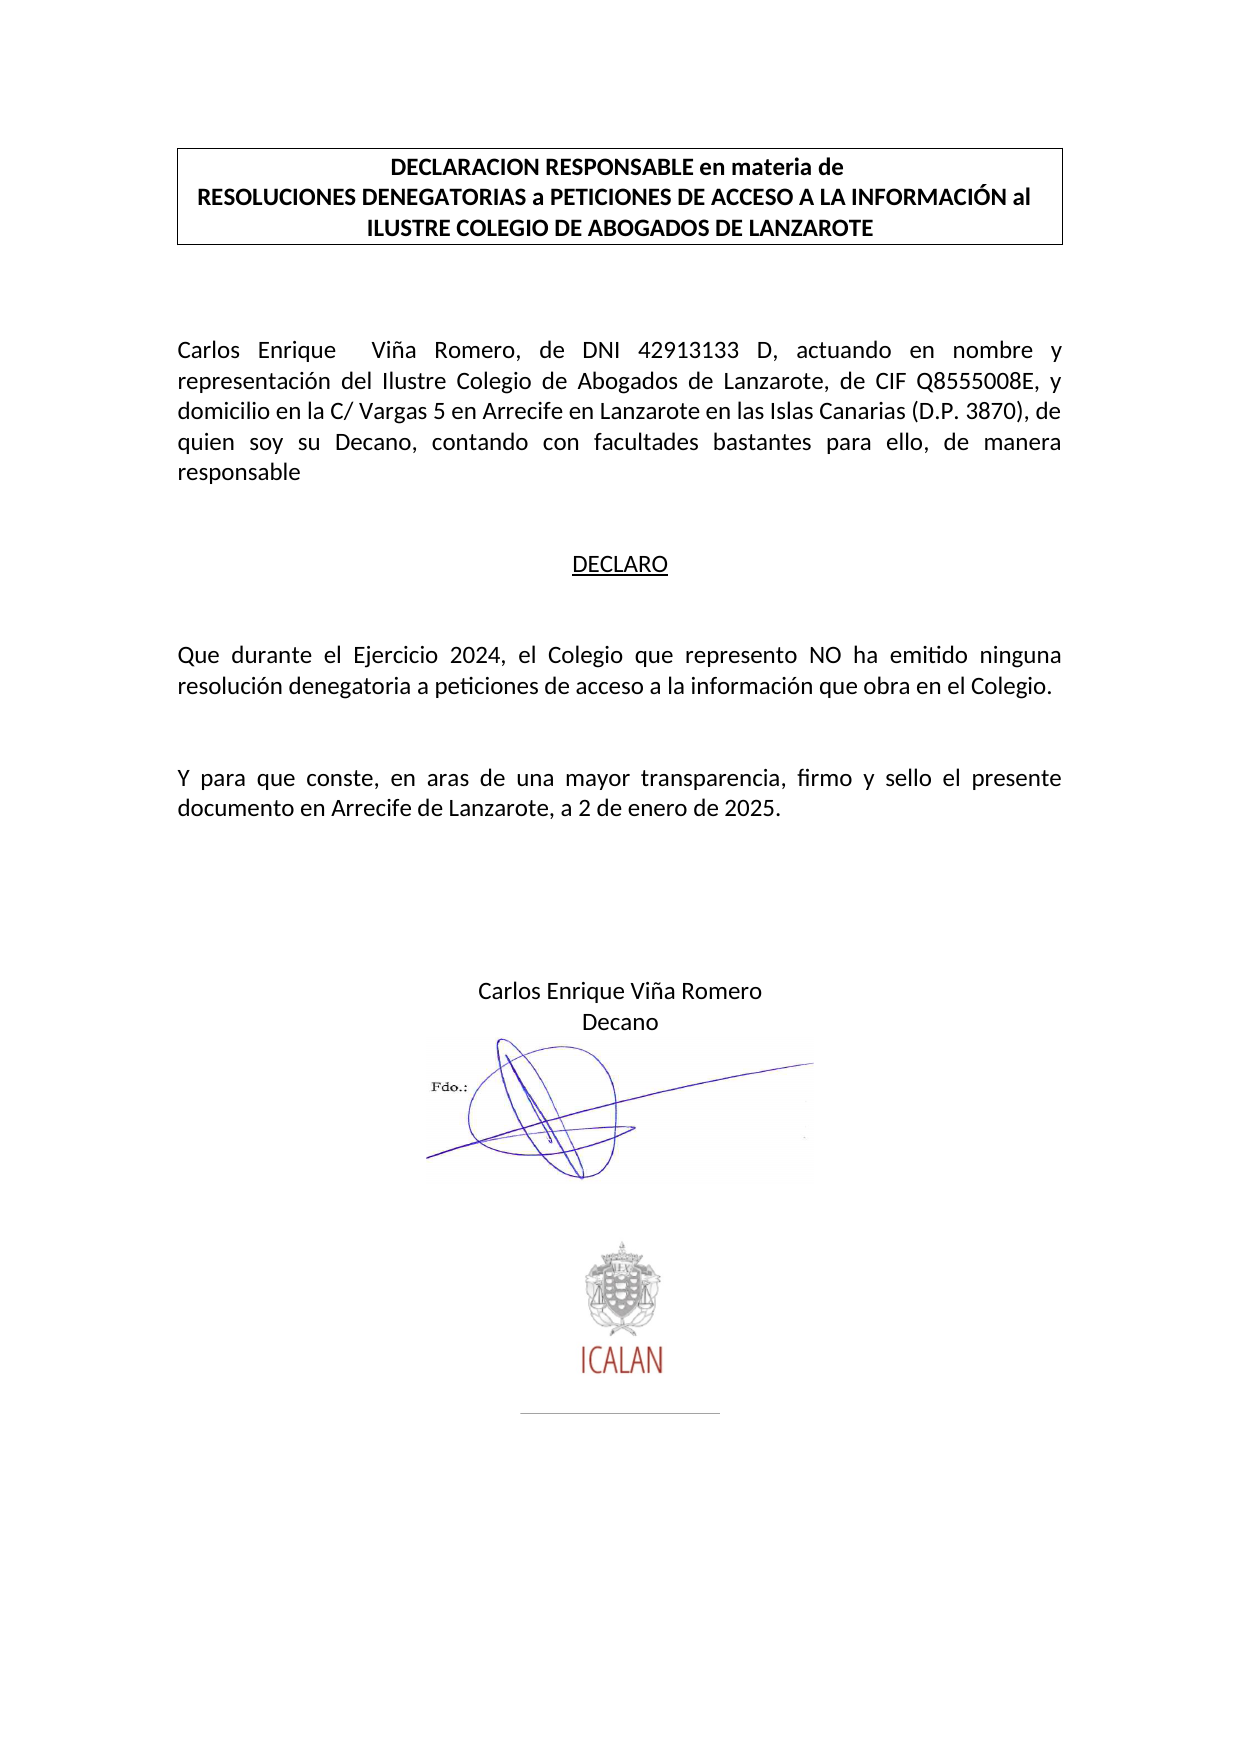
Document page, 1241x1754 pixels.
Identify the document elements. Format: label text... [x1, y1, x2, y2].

text DECLARACION RESPONSABLE en materia de [178, 149, 1062, 178]
text Y para que conste, en aras de una mayor transparencia, firmo y sello el presente documento en Arrecife de Lanzarote, a 2 de enero de 2025. [177, 762, 1063, 823]
text RESOLUCIONES DENEGATORIAS a PETICIONES DE ACCESO A LA INFORMACIÓN al [178, 178, 1062, 209]
text Carlos Enrique Viña Romero [177, 975, 1063, 1006]
text ILUSTRE COLEGIO DE ABOGADOS DE LANZAROTE [178, 209, 1062, 244]
text DECLARO [177, 548, 1063, 579]
text Que durante el Ejercicio 2024, el Colegio que represento NO ha emitido ninguna resolución denegatoria a peticiones de acceso a la información que obra en el Colegio. [177, 640, 1063, 701]
text Carlos Enrique Viña Romero, de DNI 42913133 D, actuando en nombre y representación del Ilustre Colegio de Abogados de Lanzarote, de CIF Q8555008E, y domicilio en la C/ Vargas 5 en Arrecife en Lanzarote en las Islas Canarias (D.P. 3870), de quien soy su Decano, contando con facultades bastantes para ello, de manera responsable [177, 334, 1063, 487]
text Decano [177, 1006, 1063, 1036]
